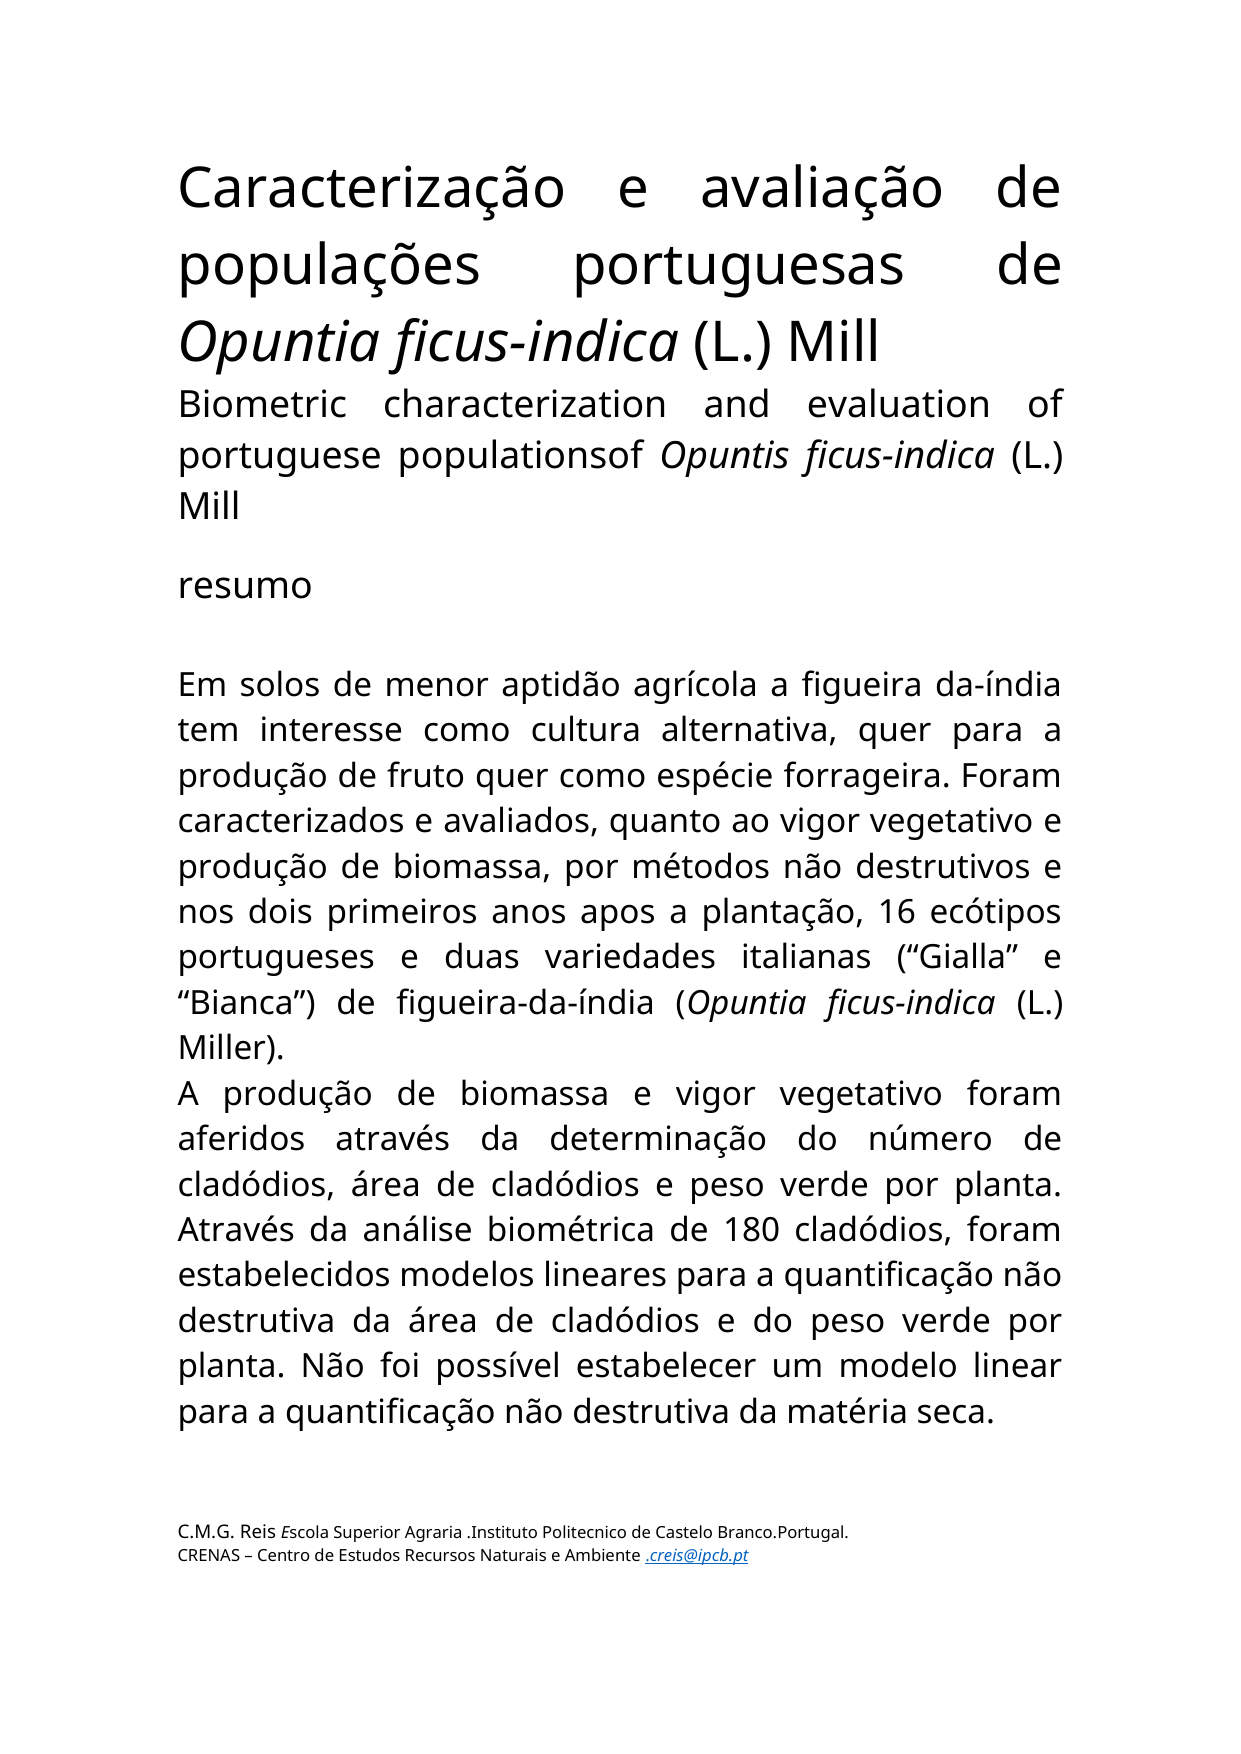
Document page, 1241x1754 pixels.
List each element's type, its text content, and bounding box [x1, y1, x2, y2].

text Caracterização e avaliação de populações portuguesas de Opuntia ficus-indica (L.) Mill [177, 148, 1063, 378]
text CRENAS – Centro de Estudos Recursos Naturais e Ambiente .creis@ipcb.pt [177, 1543, 1063, 1566]
text Em solos de menor aptidão agrícola a figueira da-índia tem interesse como cultura alternativa, quer para a produção de fruto quer como espécie forrageira. Foram caracterizados e avaliados, quanto ao vigor vegetativo e produção de biomassa, por métodos não destrutivos e nos dois primeiros anos apos a plantação, 16 ecótipos portugueses e duas variedades italianas (“Gialla” e “Bianca”) de figueira-da-índia (Opuntia ficus-indica (L.) Miller). [177, 661, 1063, 1069]
text resumo [177, 559, 1063, 610]
text A produção de biomassa e vigor vegetativo foram aferidos através da determinação do número de cladódios, área de cladódios e peso verde por planta. Através da análise biométrica de 180 cladódios, foram estabelecidos modelos lineares para a quantificação não destrutiva da área de cladódios e do peso verde por planta. Não foi possível estabelecer um modelo linear para a quantificação não destrutiva da matéria seca. [177, 1069, 1063, 1433]
text Biometric characterization and evaluation of portuguese populationsof Opuntis ficus-indica (L.) Mill [177, 378, 1063, 531]
text C.M.G. Reis Escola Superior Agraria .Instituto Politecnico de Castelo Branco.Portugal. [177, 1518, 1063, 1543]
